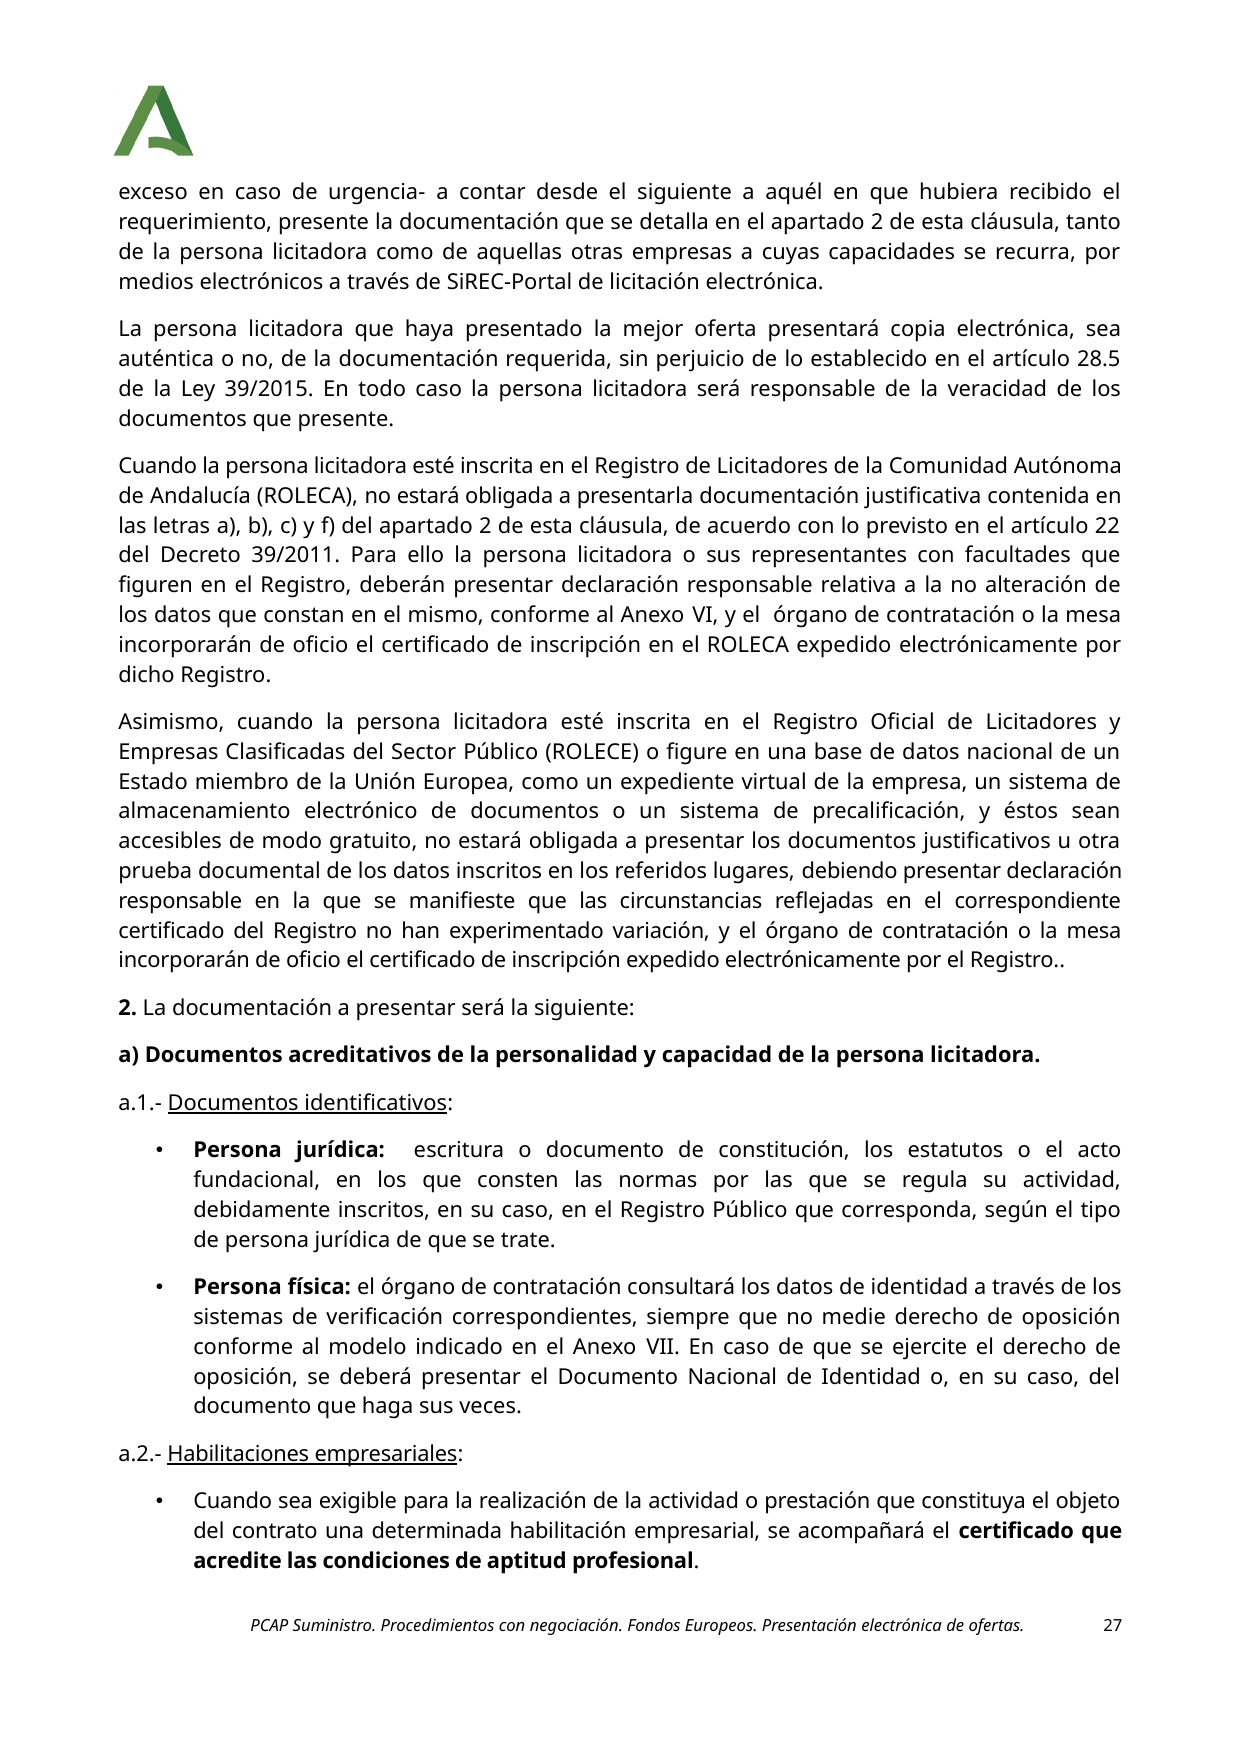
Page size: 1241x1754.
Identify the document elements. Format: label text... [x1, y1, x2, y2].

text a.2.- Habilitaciones empresariales: [118, 1438, 1122, 1468]
picture [109, 81, 198, 160]
list Persona física: el órgano de contratación consultará los datos de identidad a través de los sistemas de verificación correspondientes, siempre que no medie derecho de oposición conforme al modelo indicado en el Anexo VII. En caso de que se ejercite el derecho de oposición, se deberá presentar el Documento Nacional de Identidad o, en su caso, del documento que haga sus veces. [156, 1271, 1122, 1420]
text a) Documentos acreditativos de la personalidad y capacidad de la persona licitadora. [118, 1039, 1122, 1069]
text Asimismo, cuando la persona licitadora esté inscrita en el Registro Oficial de Licitadores y Empresas Clasificadas del Sector Público (ROLECE) o figure en una base de datos nacional de un Estado miembro de la Unión Europea, como un expediente virtual de la empresa, un sistema de almacenamiento electrónico de documentos o un sistema de precalificación, y éstos sean accesibles de modo gratuito, no estará obligada a presentar los documentos justificativos u otra prueba documental de los datos inscritos en los referidos lugares, debiendo presentar declaración responsable en la que se manifieste que las circunstancias reflejadas en el correspondiente certificado del Registro no han experimentado variación, y el órgano de contratación o la mesa incorporarán de oficio el certificado de inscripción expedido electrónicamente por el Registro.. [118, 706, 1122, 974]
list Persona jurídica: escritura o documento de constitución, los estatutos o el acto fundacional, en los que consten las normas por las que se regula su actividad, debidamente inscritos, en su caso, en el Registro Público que corresponda, según el tipo de persona jurídica de que se trate. [156, 1134, 1122, 1254]
text Cuando la persona licitadora esté inscrita en el Registro de Licitadores de la Comunidad Autónoma de Andalucía (ROLECA), no estará obligada a presentarla documentación justificativa contenida en las letras a), b), c) y f) del apartado 2 de esta cláusula, de acuerdo con lo previsto en el artículo 22 del Decreto 39/2011. Para ello la persona licitadora o sus representantes con facultades que figuren en el Registro, deberán presentar declaración responsable relativa a la no alteración de los datos que constan en el mismo, conforme al Anexo VI, y el órgano de contratación o la mesa incorporarán de oficio el certificado de inscripción en el ROLECA expedido electrónicamente por dicho Registro. [118, 450, 1122, 688]
list Cuando sea exigible para la realización de la actividad o prestación que constituya el objeto del contrato una determinada habilitación empresarial, se acompañará el certificado que acredite las condiciones de aptitud profesional. [156, 1486, 1122, 1575]
text 2. La documentación a presentar será la siguiente: [118, 992, 1122, 1022]
text exceso en caso de urgencia- a contar desde el siguiente a aquél en que hubiera recibido el requerimiento, presente la documentación que se detalla en el apartado 2 de esta cláusula, tanto de la persona licitadora como de aquellas otras empresas a cuyas capacidades se recurra, por medios electrónicos a través de SiREC-Portal de licitación electrónica. [118, 176, 1122, 296]
text a.1.- Documentos identificativos: [118, 1087, 1122, 1117]
text La persona licitadora que haya presentado la mejor oferta presentará copia electrónica, sea auténtica o no, de la documentación requerida, sin perjuicio de lo establecido en el artículo 28.5 de la Ley 39/2015. En todo caso la persona licitadora será responsable de la veracidad de los documentos que presente. [118, 313, 1122, 432]
